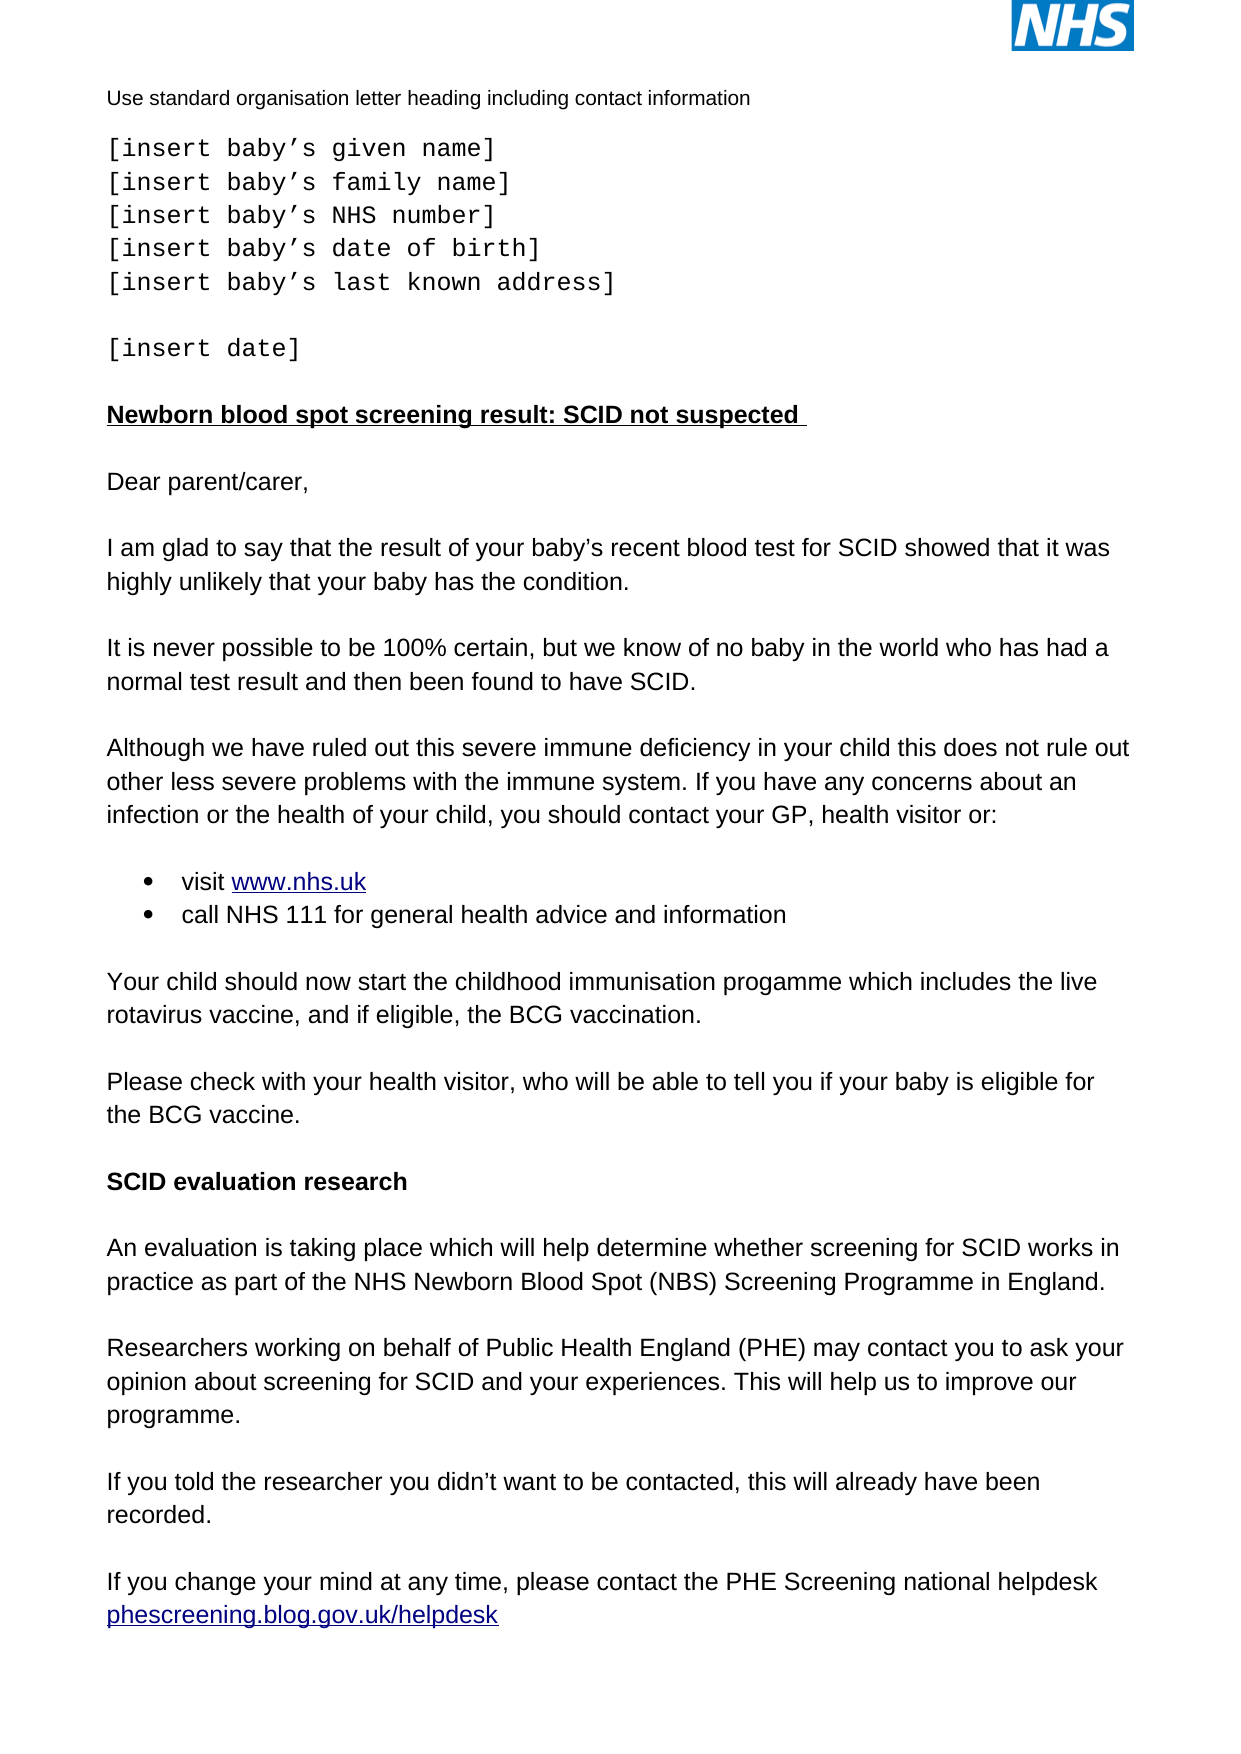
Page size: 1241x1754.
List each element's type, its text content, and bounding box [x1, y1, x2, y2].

text [insert date] [106, 330, 1134, 363]
text [insert baby’s NHS number] [106, 197, 1134, 230]
text SCID evaluation research [106, 1163, 1134, 1197]
text If you change your mind at any time, please contact the PHE Screening national helpdesk phescreening.blog.gov.uk/helpdesk [106, 1563, 1134, 1630]
text Your child should now start the childhood immunisation progamme which includes the live rotavirus vaccine, and if eligible, the BCG vaccination. [106, 963, 1134, 1030]
list visit www.nhs.uk [144, 863, 1134, 897]
text Although we have ruled out this severe immune deficiency in your child this does not rule out other less severe problems with the immune system. If you have any concerns about an infection or the health of your child, you should contact your GP, health visitor or: [106, 730, 1134, 830]
text It is never possible to be 100% certain, but we know of no baby in the world who has had a normal test result and then been found to have SCID. [106, 630, 1134, 697]
text [insert baby’s given name] [106, 130, 1134, 163]
list call NHS 111 for general health advice and information [144, 897, 1134, 930]
text Dear parent/carer, [106, 463, 1134, 497]
text Researchers working on behalf of Public Health England (PHE) may contact you to ask your opinion about screening for SCID and your experiences. This will help us to improve our programme. [106, 1330, 1134, 1430]
text An evaluation is taking place which will help determine whether screening for SCID works in practice as part of the NHS Newborn Blood Spot (NBS) Screening Programme in England. [106, 1230, 1134, 1297]
text I am glad to say that the result of your baby’s recent blood test for SCID showed that it was highly unlikely that your baby has the condition. [106, 530, 1134, 597]
text Newborn blood spot screening result: SCID not suspected [106, 397, 1134, 430]
text [insert baby’s last known address] [106, 263, 1134, 297]
text If you told the researcher you didn’t want to be contacted, this will already have been recorded. [106, 1463, 1134, 1530]
text [insert baby’s date of birth] [106, 230, 1134, 263]
text Please check with your health visitor, who will be able to tell you if your baby is eligible for the BCG vaccine. [106, 1063, 1134, 1130]
text [insert baby’s family name] [106, 163, 1134, 197]
